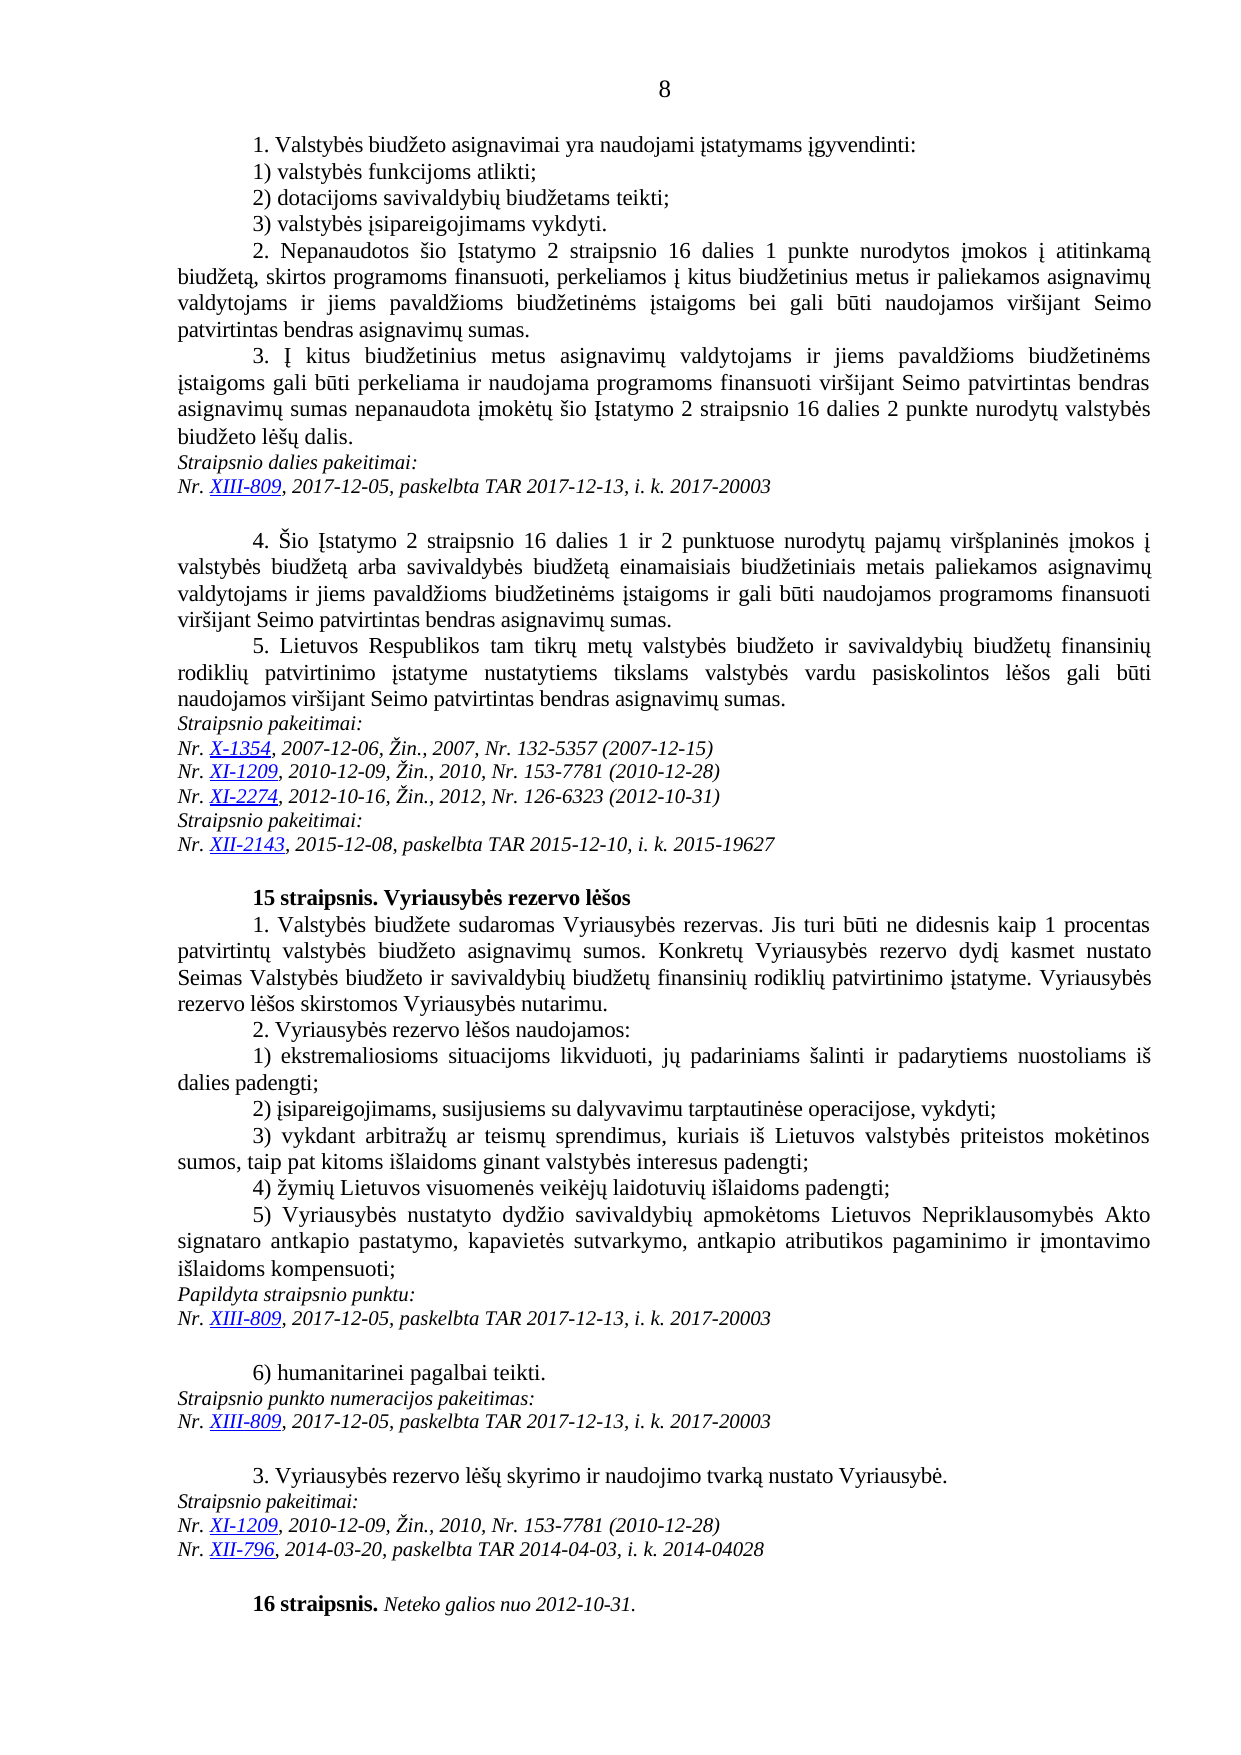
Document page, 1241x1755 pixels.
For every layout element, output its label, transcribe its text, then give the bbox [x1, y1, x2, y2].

text Nr. XI-1209, 2010-12-09, Žin., 2010, Nr. 153-7781 (2010-12-28) [177, 1513, 1152, 1537]
text Straipsnio dalies pakeitimai: [177, 450, 1152, 474]
text 16 straipsnis. Neteko galios nuo 2012-10-31. [177, 1589, 1152, 1616]
text Nr. XII-2143, 2015-12-08, paskelbta TAR 2015-12-10, i. k. 2015-19627 [177, 832, 1152, 856]
text 2) dotacijoms savivaldybių biudžetams teikti; [177, 184, 1152, 210]
text 3) vykdant arbitražų ar teismų sprendimus, kuriais iš Lietuvos valstybės priteistos mokėtinos sumos, taip pat kitoms išlaidoms ginant valstybės interesus padengti; [177, 1122, 1152, 1174]
text Straipsnio punkto numeracijos pakeitimas: [177, 1385, 1152, 1409]
text Nr. XIII-809, 2017-12-05, paskelbta TAR 2017-12-13, i. k. 2017-20003 [177, 1306, 1152, 1330]
text 3. Vyriausybės rezervo lėšų skyrimo ir naudojimo tvarką nustato Vyriausybė. [177, 1462, 1152, 1489]
text Straipsnio pakeitimai: [177, 1489, 1152, 1513]
text 6) humanitarinei pagalbai teikti. [177, 1359, 1152, 1385]
text Nr. XIII-809, 2017-12-05, paskelbta TAR 2017-12-13, i. k. 2017-20003 [177, 1409, 1152, 1433]
text 3. Į kitus biudžetinius metus asignavimų valdytojams ir jiems pavaldžioms biudžetinėms įstaigoms gali būti perkeliama ir naudojama programoms finansuoti viršijant Seimo patvirtintas bendras asignavimų sumas nepanaudota įmokėtų šio Įstatymo 2 straipsnio 16 dalies 2 punkte nurodytų valstybės biudžeto lėšų dalis. [177, 342, 1152, 450]
text 2. Vyriausybės rezervo lėšos naudojamos: [177, 1016, 1152, 1043]
text 3) valstybės įsipareigojimams vykdyti. [177, 210, 1152, 237]
text 4. Šio Įstatymo 2 straipsnio 16 dalies 1 ir 2 punktuose nurodytų pajamų viršplaninės įmokos į valstybės biudžetą arba savivaldybės biudžetą einamaisiais biudžetiniais metais paliekamos asignavimų valdytojams ir jiems pavaldžioms biudžetinėms įstaigoms ir gali būti naudojamos programoms finansuoti viršijant Seimo patvirtintas bendras asignavimų sumas. [177, 527, 1152, 632]
text 15 straipsnis. Vyriausybės rezervo lėšos [177, 884, 1152, 911]
text Nr. X-1354, 2007-12-06, Žin., 2007, Nr. 132-5357 (2007-12-15) [177, 735, 1152, 759]
text Nr. XI-2274, 2012-10-16, Žin., 2012, Nr. 126-6323 (2012-10-31) [177, 783, 1152, 808]
text 1. Valstybės biudžeto asignavimai yra naudojami įstatymams įgyvendinti: [177, 131, 1152, 158]
text 5) Vyriausybės nustatyto dydžio savivaldybių apmokėtoms Lietuvos Nepriklausomybės Akto signataro antkapio pastatymo, kapavietės sutvarkymo, antkapio atributikos pagaminimo ir įmontavimo išlaidoms kompensuoti; [177, 1201, 1152, 1282]
text Nr. XII-796, 2014-03-20, paskelbta TAR 2014-04-03, i. k. 2014-04028 [177, 1537, 1152, 1561]
text Nr. XIII-809, 2017-12-05, paskelbta TAR 2017-12-13, i. k. 2017-20003 [177, 474, 1152, 498]
text 4) žymių Lietuvos visuomenės veikėjų laidotuvių išlaidoms padengti; [177, 1174, 1152, 1201]
text Nr. XI-1209, 2010-12-09, Žin., 2010, Nr. 153-7781 (2010-12-28) [177, 759, 1152, 783]
text 1. Valstybės biudžete sudaromas Vyriausybės rezervas. Jis turi būti ne didesnis kaip 1 procentas patvirtintų valstybės biudžeto asignavimų sumos. Konkretų Vyriausybės rezervo dydį kasmet nustato Seimas Valstybės biudžeto ir savivaldybių biudžetų finansinių rodiklių patvirtinimo įstatyme. Vyriausybės rezervo lėšos skirstomos Vyriausybės nutarimu. [177, 911, 1152, 1016]
text Straipsnio pakeitimai: [177, 711, 1152, 735]
text 1) ekstremaliosioms situacijoms likviduoti, jų padariniams šalinti ir padarytiems nuostoliams iš dalies padengti; [177, 1043, 1152, 1095]
text Papildyta straipsnio punktu: [177, 1282, 1152, 1306]
text 1) valstybės funkcijoms atlikti; [177, 158, 1152, 184]
text 2. Nepanaudotos šio Įstatymo 2 straipsnio 16 dalies 1 punkte nurodytos įmokos į atitinkamą biudžetą, skirtos programoms finansuoti, perkeliamos į kitus biudžetinius metus ir paliekamos asignavimų valdytojams ir jiems pavaldžioms biudžetinėms įstaigoms bei gali būti naudojamos viršijant Seimo patvirtintas bendras asignavimų sumas. [177, 237, 1152, 342]
text 2) įsipareigojimams, susijusiems su dalyvavimu tarptautinėse operacijose, vykdyti; [177, 1095, 1152, 1122]
text 5. Lietuvos Respublikos tam tikrų metų valstybės biudžeto ir savivaldybių biudžetų finansinių rodiklių patvirtinimo įstatyme nustatytiems tikslams valstybės vardu pasiskolintos lėšos gali būti naudojamos viršijant Seimo patvirtintas bendras asignavimų sumas. [177, 632, 1152, 711]
text Straipsnio pakeitimai: [177, 808, 1152, 832]
